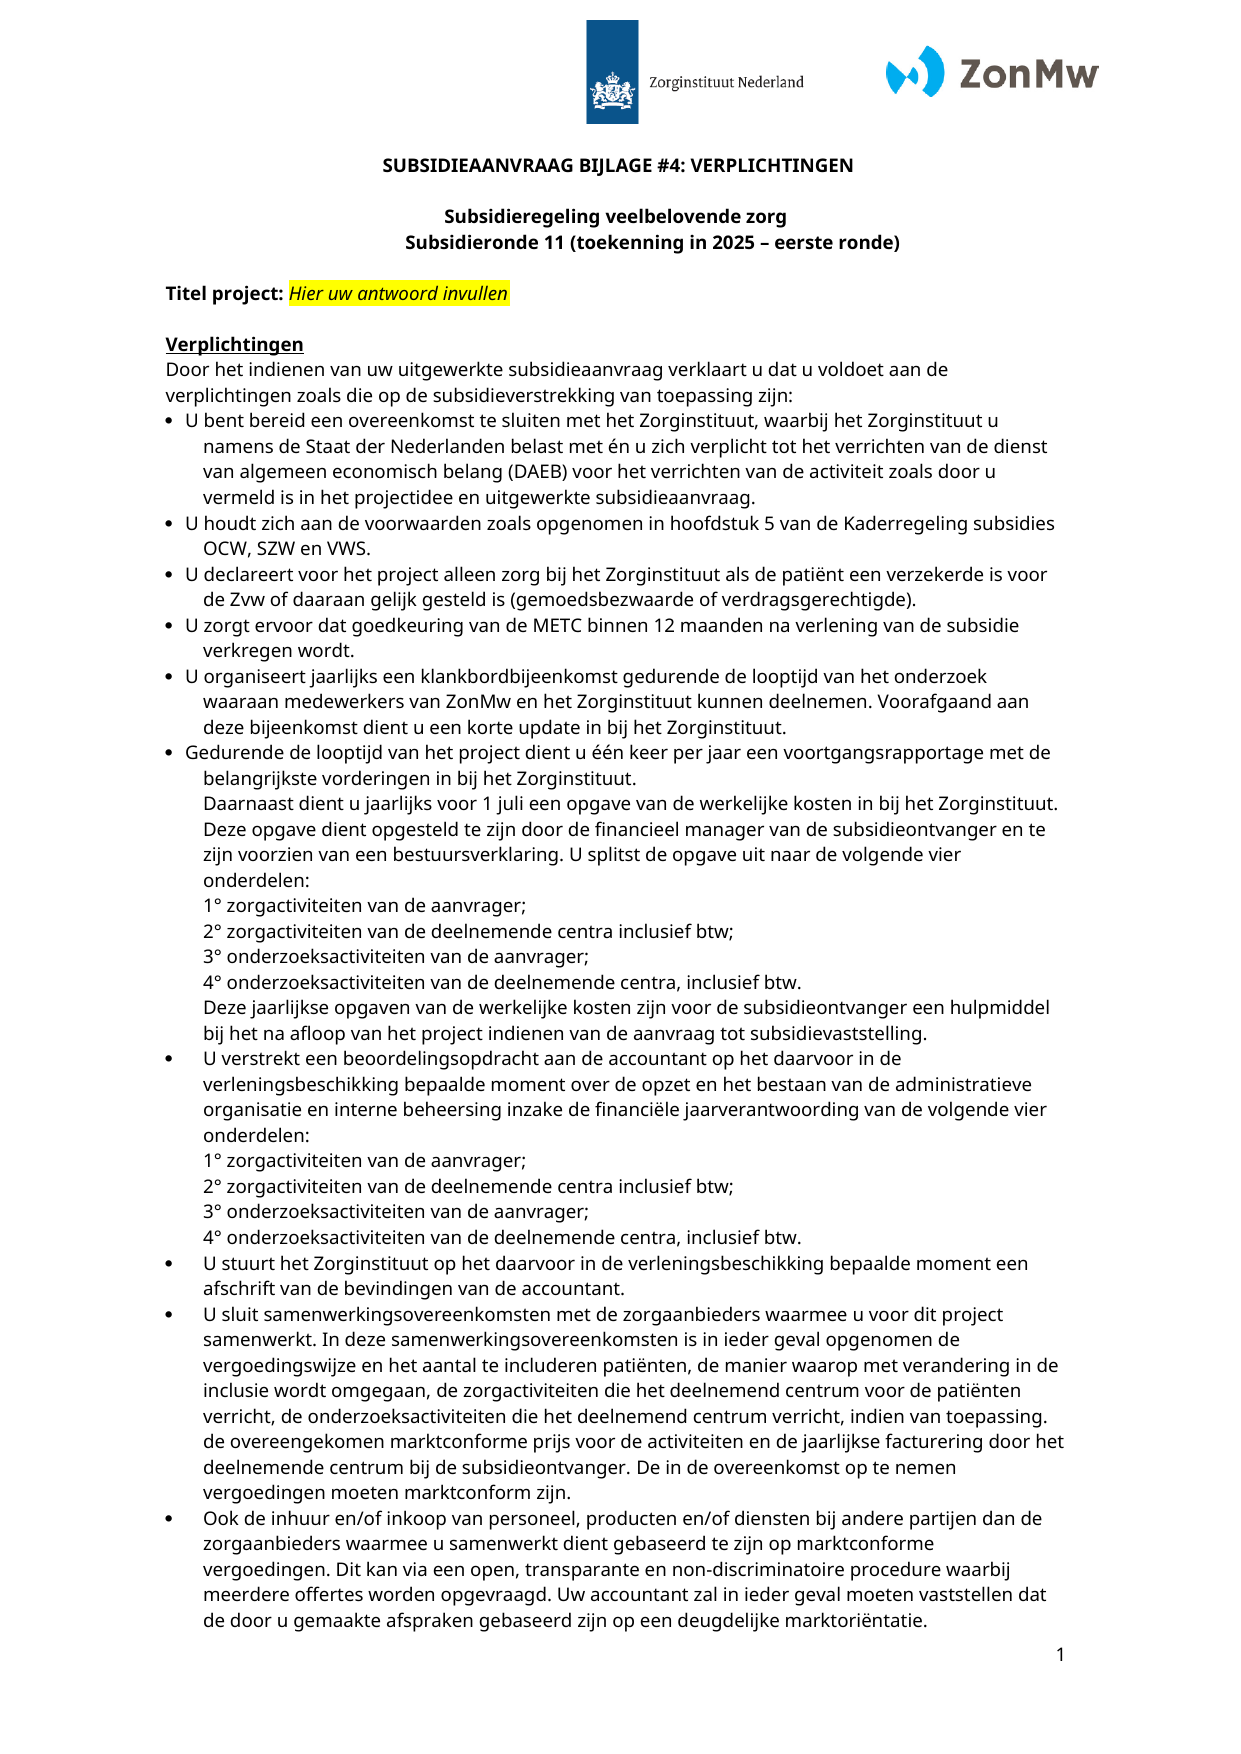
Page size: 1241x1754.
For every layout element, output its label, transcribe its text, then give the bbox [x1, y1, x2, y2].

text Daarnaast dient u jaarlijks voor 1 juli een opgave van de werkelijke kosten in bij het Zorginstituut. Deze opgave dient opgesteld te zijn door de financieel manager van de subsidieontvanger en te zijn voorzien van een bestuursverklaring. U splitst de opgave uit naar de volgende vier onderdelen: [203, 791, 1066, 893]
text 3° onderzoeksactiviteiten van de aanvrager; [203, 944, 1066, 969]
text 1° zorgactiviteiten van de aanvrager; [203, 893, 1066, 918]
list U houdt zich aan de voorwaarden zoals opgenomen in hoofdstuk 5 van de Kaderregeling subsidies OCW, SZW en VWS. [165, 510, 1066, 561]
text Subsidieregeling veelbelovende zorg [165, 203, 1066, 229]
text 4° onderzoeksactiviteiten van de deelnemende centra, inclusief btw. [203, 969, 1066, 995]
text SUBSIDIEAANVRAAG BIJLAGE #4: VERPLICHTINGEN [165, 152, 1066, 178]
text Verplichtingen [165, 331, 1066, 357]
text Subsidieronde 11 (toekenning in 2025 – eerste ronde) [165, 229, 1140, 254]
list U declareert voor het project alleen zorg bij het Zorginstituut als de patiënt een verzekerde is voor de Zvw of daaraan gelijk gesteld is (gemoedsbezwaarde of verdragsgerechtigde). [165, 561, 1066, 612]
text Titel project: Hier uw antwoord invullen [165, 280, 1066, 306]
list U organiseert jaarlijks een klankbordbijeenkomst gedurende de looptijd van het onderzoek waaraan medewerkers van ZonMw en het Zorginstituut kunnen deelnemen. Voorafgaand aan deze bijeenkomst dient u een korte update in bij het Zorginstituut. [165, 663, 1066, 739]
list U bent bereid een overeenkomst te sluiten met het Zorginstituut, waarbij het Zorginstituut u namens de Staat der Nederlanden belast met én u zich verplicht tot het verrichten van de dienst van algemeen economisch belang (DAEB) voor het verrichten van de activiteit zoals door u vermeld is in het projectidee en uitgewerkte subsidieaanvraag. [165, 408, 1066, 510]
list U sluit samenwerkingsovereenkomsten met de zorgaanbieders waarmee u voor dit project samenwerkt. In deze samenwerkingsovereenkomsten is in ieder geval opgenomen de vergoedingswijze en het aantal te includeren patiënten, de manier waarop met verandering in de inclusie wordt omgegaan, de zorgactiviteiten die het deelnemend centrum voor de patiënten verricht, de onderzoeksactiviteiten die het deelnemend centrum verricht, indien van toepassing. de overeengekomen marktconforme prijs voor de activiteiten en de jaarlijkse facturering door het deelnemende centrum bij de subsidieontvanger. De in de overeenkomst op te nemen vergoedingen moeten marktconform zijn. [165, 1301, 1066, 1505]
list Ook de inhuur en/of inkoop van personeel, producten en/of diensten bij andere partijen dan de zorgaanbieders waarmee u samenwerkt dient gebaseerd te zijn op marktconforme vergoedingen. Dit kan via een open, transparante en non-discriminatoire procedure waarbij meerdere offertes worden opgevraagd. Uw accountant zal in ieder geval moeten vaststellen dat de door u gemaakte afspraken gebaseerd zijn op een deugdelijke marktoriëntatie. [165, 1505, 1066, 1633]
text Deze jaarlijkse opgaven van de werkelijke kosten zijn voor de subsidieontvanger een hulpmiddel bij het na afloop van het project indienen van de aanvraag tot subsidievaststelling. [203, 995, 1066, 1046]
list Gedurende de looptijd van het project dient u één keer per jaar een voortgangsrapportage met de belangrijkste vorderingen in bij het Zorginstituut. [165, 739, 1066, 791]
text 2° zorgactiviteiten van de deelnemende centra inclusief btw; [203, 918, 1066, 944]
list U stuurt het Zorginstituut op het daarvoor in de verleningsbeschikking bepaalde moment een afschrift van de bevindingen van de accountant. [165, 1250, 1066, 1301]
list U verstrekt een beoordelingsopdracht aan de accountant op het daarvoor in de verleningsbeschikking bepaalde moment over de opzet en het bestaan van de administratieve organisatie en interne beheersing inzake de financiële jaarverantwoording van de volgende vier onderdelen: 1° zorgactiviteiten van de aanvrager; 2° zorgactiviteiten van de deelnemende centra inclusief btw; 3° onderzoeksactiviteiten van de aanvrager; 4° onderzoeksactiviteiten van de deelnemende centra, inclusief btw. [165, 1046, 1066, 1250]
text Door het indienen van uw uitgewerkte subsidieaanvraag verklaart u dat u voldoet aan de verplichtingen zoals die op de subsidieverstrekking van toepassing zijn: [165, 357, 1066, 408]
list U zorgt ervoor dat goedkeuring van de METC binnen 12 maanden na verlening van de subsidie verkregen wordt. [165, 612, 1066, 663]
